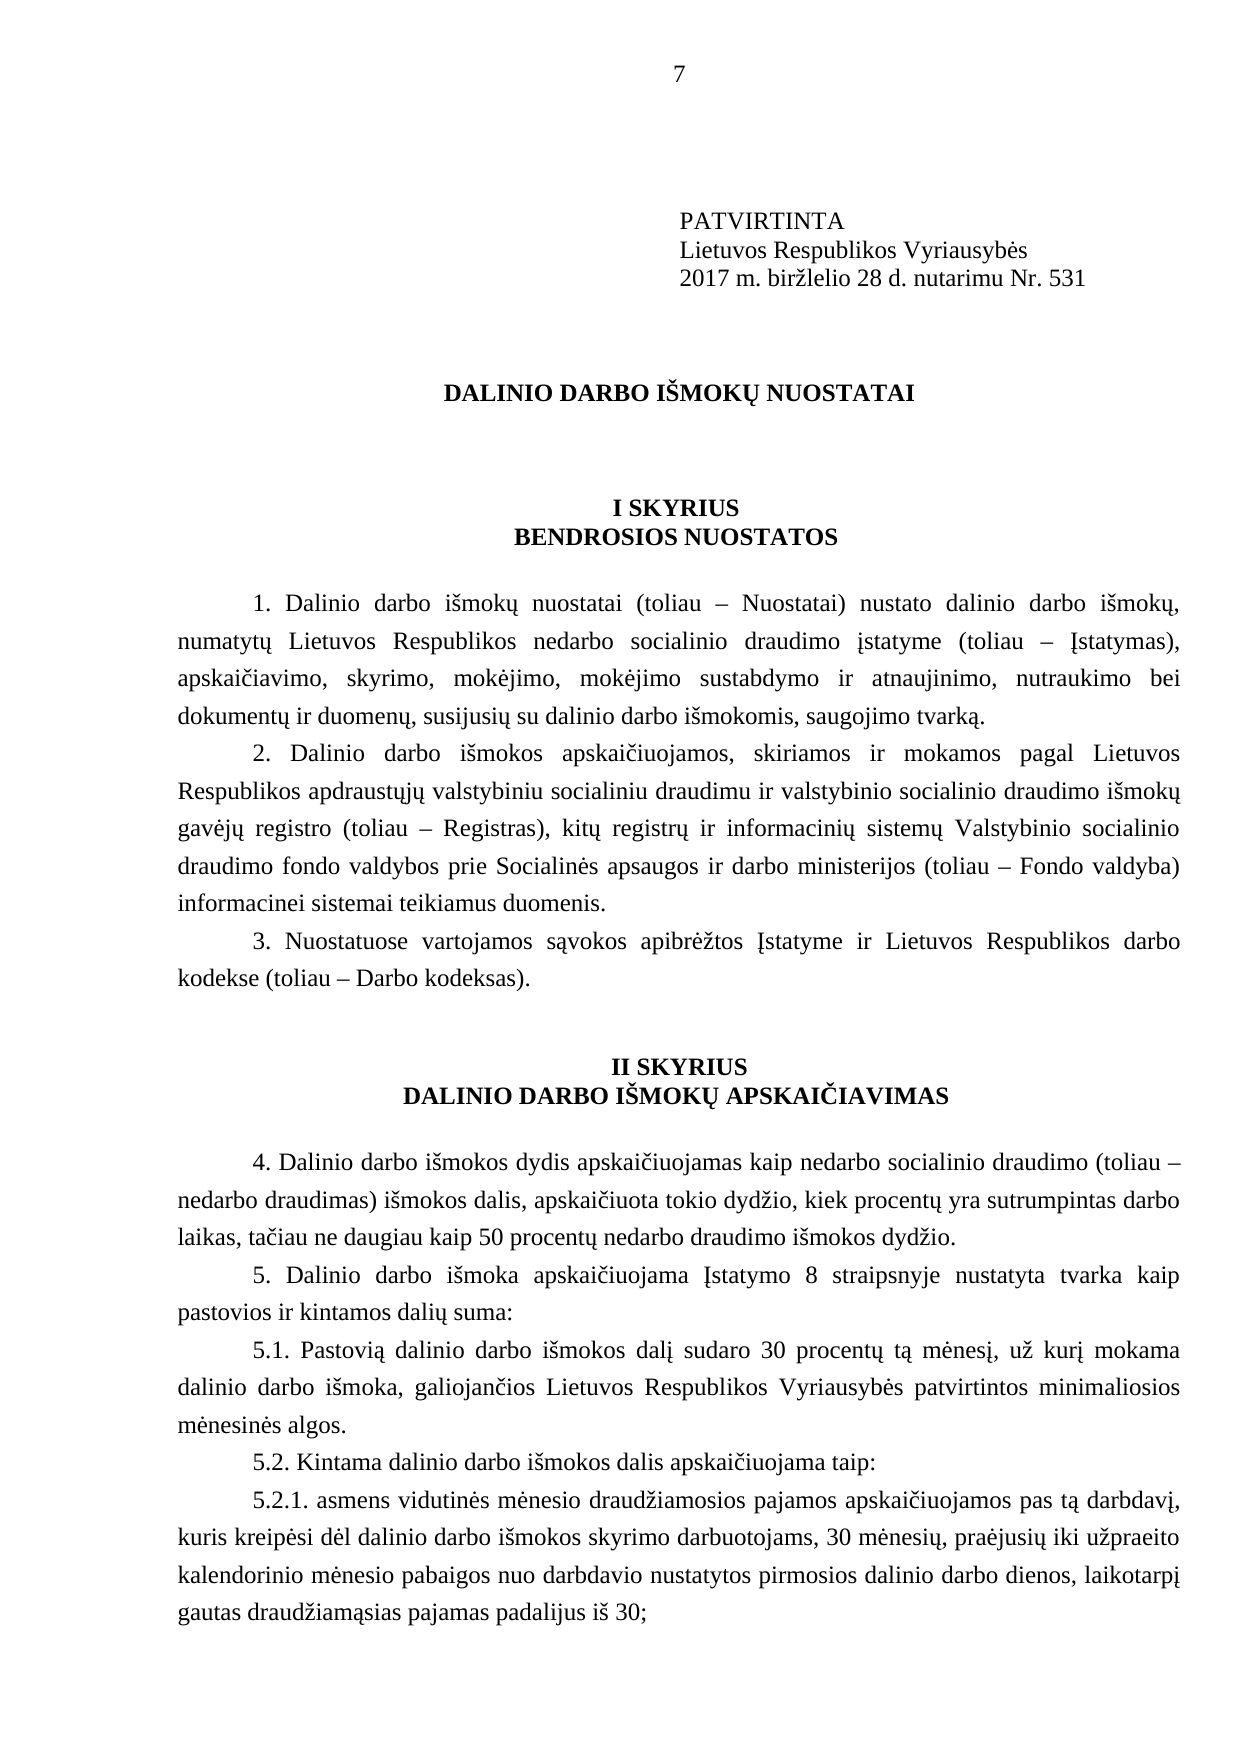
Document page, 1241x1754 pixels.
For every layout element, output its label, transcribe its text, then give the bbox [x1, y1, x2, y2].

text I SKYRIUS [177, 493, 1181, 522]
text Dalinio darbo IŠMOKŲ NUOSTATAI [177, 378, 1181, 407]
text 5. Dalinio darbo išmoka apskaičiuojama Įstatymo 8 straipsnyje nustatyta tvarka kaip pastovios ir kintamos dalių suma: [177, 1251, 1181, 1326]
text 1. Dalinio darbo išmokų nuostatai (toliau – Nuostatai) nustato dalinio darbo išmokų, numatytų Lietuvos Respublikos nedarbo socialinio draudimo įstatyme (toliau – Įstatymas), apskaičiavimo, skyrimo, mokėjimo, mokėjimo sustabdymo ir atnaujinimo, nutraukimo bei dokumentų ir duomenų, susijusių su dalinio darbo išmokomis, saugojimo tvarką. [177, 580, 1181, 730]
text 2. Dalinio darbo išmokos apskaičiuojamos, skiriamos ir mokamos pagal Lietuvos Respublikos apdraustųjų valstybiniu socialiniu draudimu ir valstybinio socialinio draudimo išmokų gavėjų registro (toliau – Registras), kitų registrų ir informacinių sistemų Valstybinio socialinio draudimo fondo valdybos prie Socialinės apsaugos ir darbo ministerijos (toliau – Fondo valdyba) informacinei sistemai teikiamus duomenis. [177, 730, 1181, 917]
text 5.2.1. asmens vidutinės mėnesio draudžiamosios pajamos apskaičiuojamos pas tą darbdavį, kuris kreipėsi dėl dalinio darbo išmokos skyrimo darbuotojams, 30 mėnesių, praėjusių iki užpraeito kalendorinio mėnesio pabaigos nuo darbdavio nustatytos pirmosios dalinio darbo dienos, laikotarpį gautas draudžiamąsias pajamas padalijus iš 30; [177, 1476, 1181, 1626]
text 5.1. Pastovią dalinio darbo išmokos dalį sudaro 30 procentų tą mėnesį, už kurį mokama dalinio darbo išmoka, galiojančios Lietuvos Respublikos Vyriausybės patvirtintos minimaliosios mėnesinės algos. [177, 1326, 1181, 1438]
text 4. Dalinio darbo išmokos dydis apskaičiuojamas kaip nedarbo socialinio draudimo (toliau – nedarbo draudimas) išmokos dalis, apskaičiuota tokio dydžio, kiek procentų yra sutrumpintas darbo laikas, tačiau ne daugiau kaip 50 procentų nedarbo draudimo išmokos dydžio. [177, 1138, 1181, 1251]
text PATVIRTINTA Lietuvos Respublikos Vyriausybės 2017 m. biržlelio 28 d. nutarimu Nr. 531 [679, 206, 1181, 292]
text 5.2. Kintama dalinio darbo išmokos dalis apskaičiuojama taip: [177, 1438, 1181, 1476]
text 3. Nuostatuose vartojamos sąvokos apibrėžtos Įstatyme ir Lietuvos Respublikos darbo kodekse (toliau – Darbo kodeksas). [177, 917, 1181, 992]
text II SKYRIUS [177, 1052, 1181, 1081]
text BENDROSIOS NUOSTATOS [177, 522, 1181, 551]
text DALINIO DARBO IŠMOKŲ APSKAIČIAVIMAS [177, 1081, 1181, 1110]
